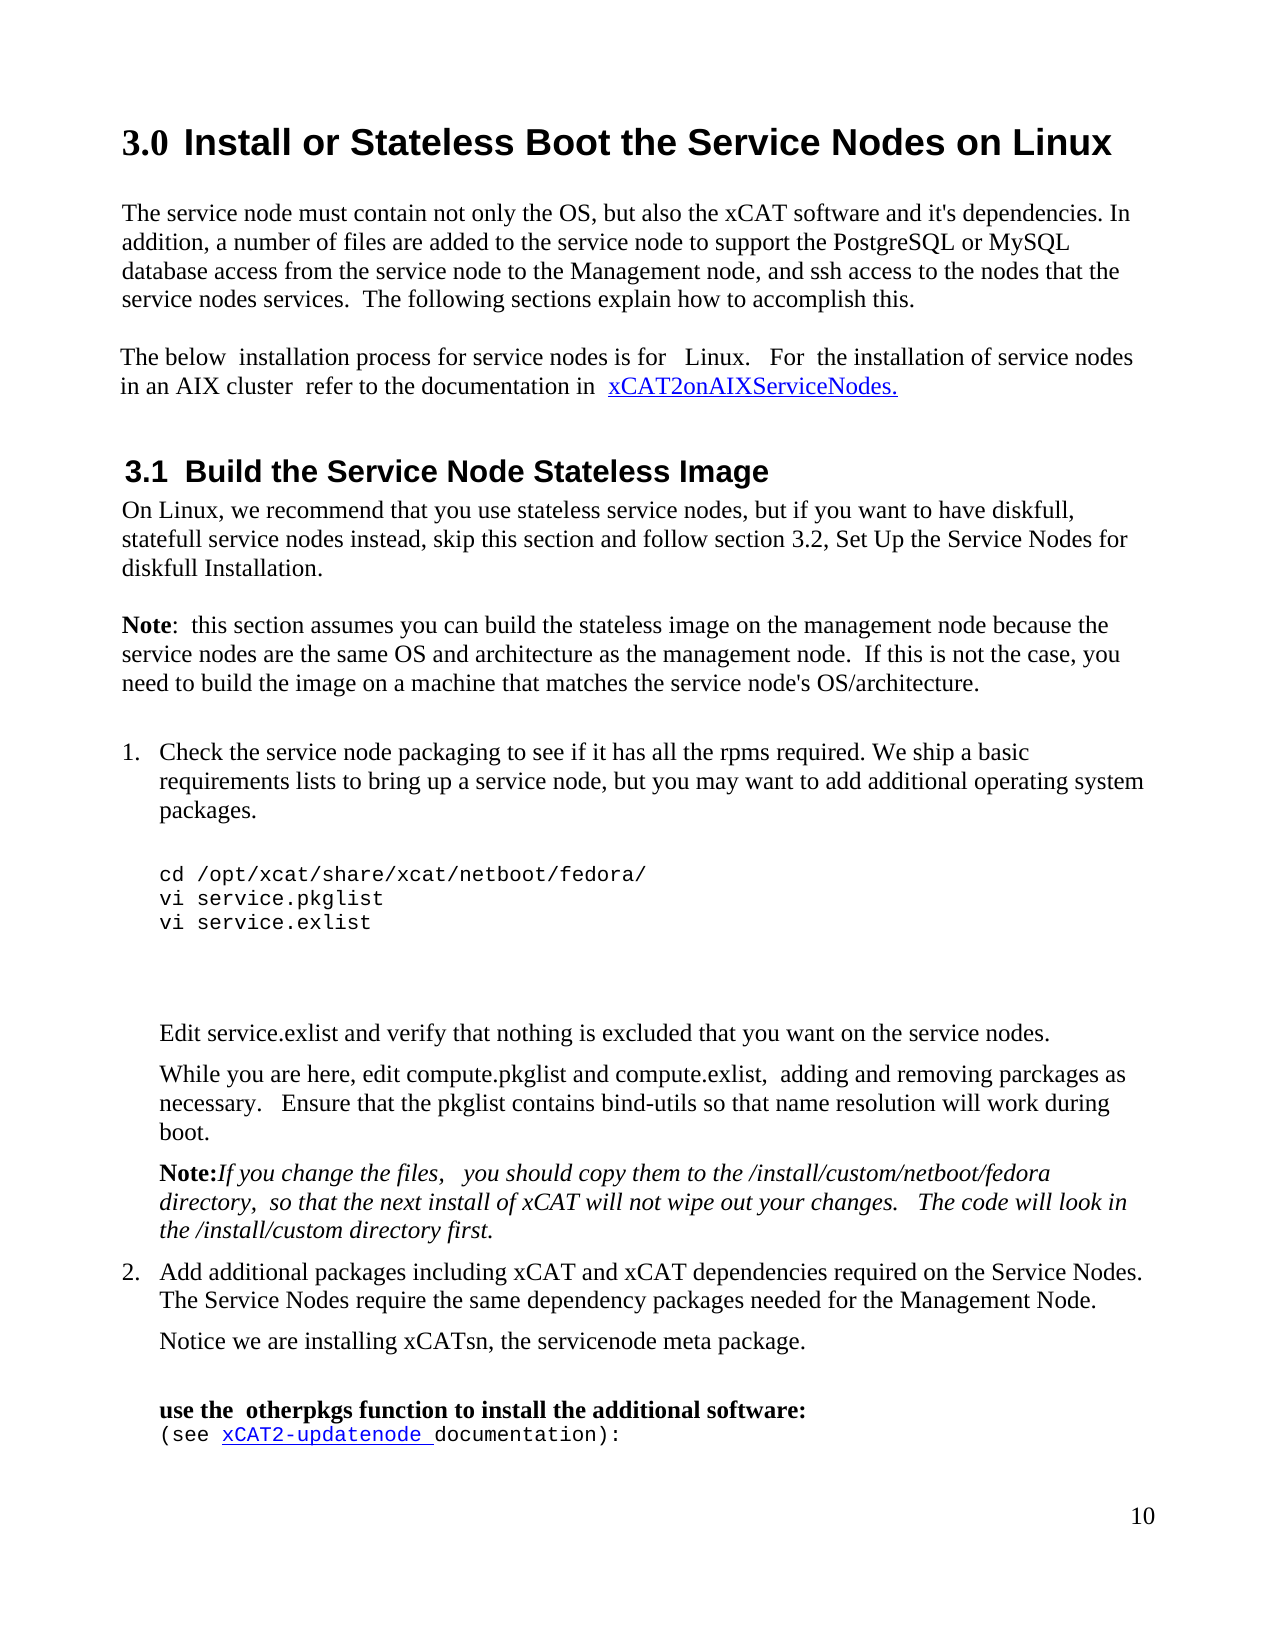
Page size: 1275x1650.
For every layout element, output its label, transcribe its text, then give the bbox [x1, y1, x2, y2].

list Notice we are installing xCATsn, the servicenode meta package. [122, 1326, 1155, 1355]
list Add additional packages including xCAT and xCAT dependencies required on the Service Nodes. The Service Nodes require the same dependency packages needed for the Management Node. [122, 1257, 1155, 1314]
subtitle Install or Stateless Boot the Service Nodes on Linux [122, 120, 1155, 163]
text (see xCAT2-updatenode documentation): [159, 1424, 1155, 1448]
text Edit service.exlist and verify that nothing is excluded that you want on the service nodes. [159, 1018, 1155, 1047]
list Check the service node packaging to see if it has all the rpms required. We ship a basic requirements lists to bring up a service node, but you may want to add additional operating system packages. [122, 737, 1155, 824]
subtitle Build the Service Node Stateless Image [124, 453, 1155, 489]
text The service node must contain not only the OS, but also the xCAT software and it's dependencies. In addition, a number of files are added to the service node to support the PostgreSQL or MySQL database access from the service node to the Management node, and ssh access to the nodes that the service nodes services. The following sections explain how to accomplish this. [122, 198, 1155, 313]
text While you are here, edit compute.pkglist and compute.exlist, adding and removing parckages as necessary. Ensure that the pkglist contains bind-utils so that name resolution will work during boot. [159, 1059, 1155, 1145]
text vi service.pkglist [159, 888, 1155, 912]
text On Linux, we recommend that you use stateless service nodes, but if you want to have diskfull, statefull service nodes instead, skip this section and follow section 3.2, Set Up the Service Nodes for diskfull Installation. [122, 496, 1155, 582]
text cd /opt/xcat/share/xcat/netboot/fedora/ [159, 864, 1155, 888]
text Note: this section assumes you can build the stateless image on the management node because the service nodes are the same OS and architecture as the management node. If this is not the case, you need to build the image on a machine that matches the service node's OS/architecture. [122, 611, 1155, 697]
text The below installation process for service nodes is for Linux. For the installation of service nodes in an AIX cluster refer to the documentation in xCAT2onAIXServiceNodes. [120, 342, 1155, 399]
list use the otherpkgs function to install the additional software: [122, 1367, 1155, 1424]
text Note:If you change the files, you should copy them to the /install/custom/netboot/fedora directory, so that the next install of xCAT will not wipe out your changes. The code will look in the /install/custom directory first. [159, 1158, 1155, 1244]
text vi service.exlist [159, 912, 1155, 935]
